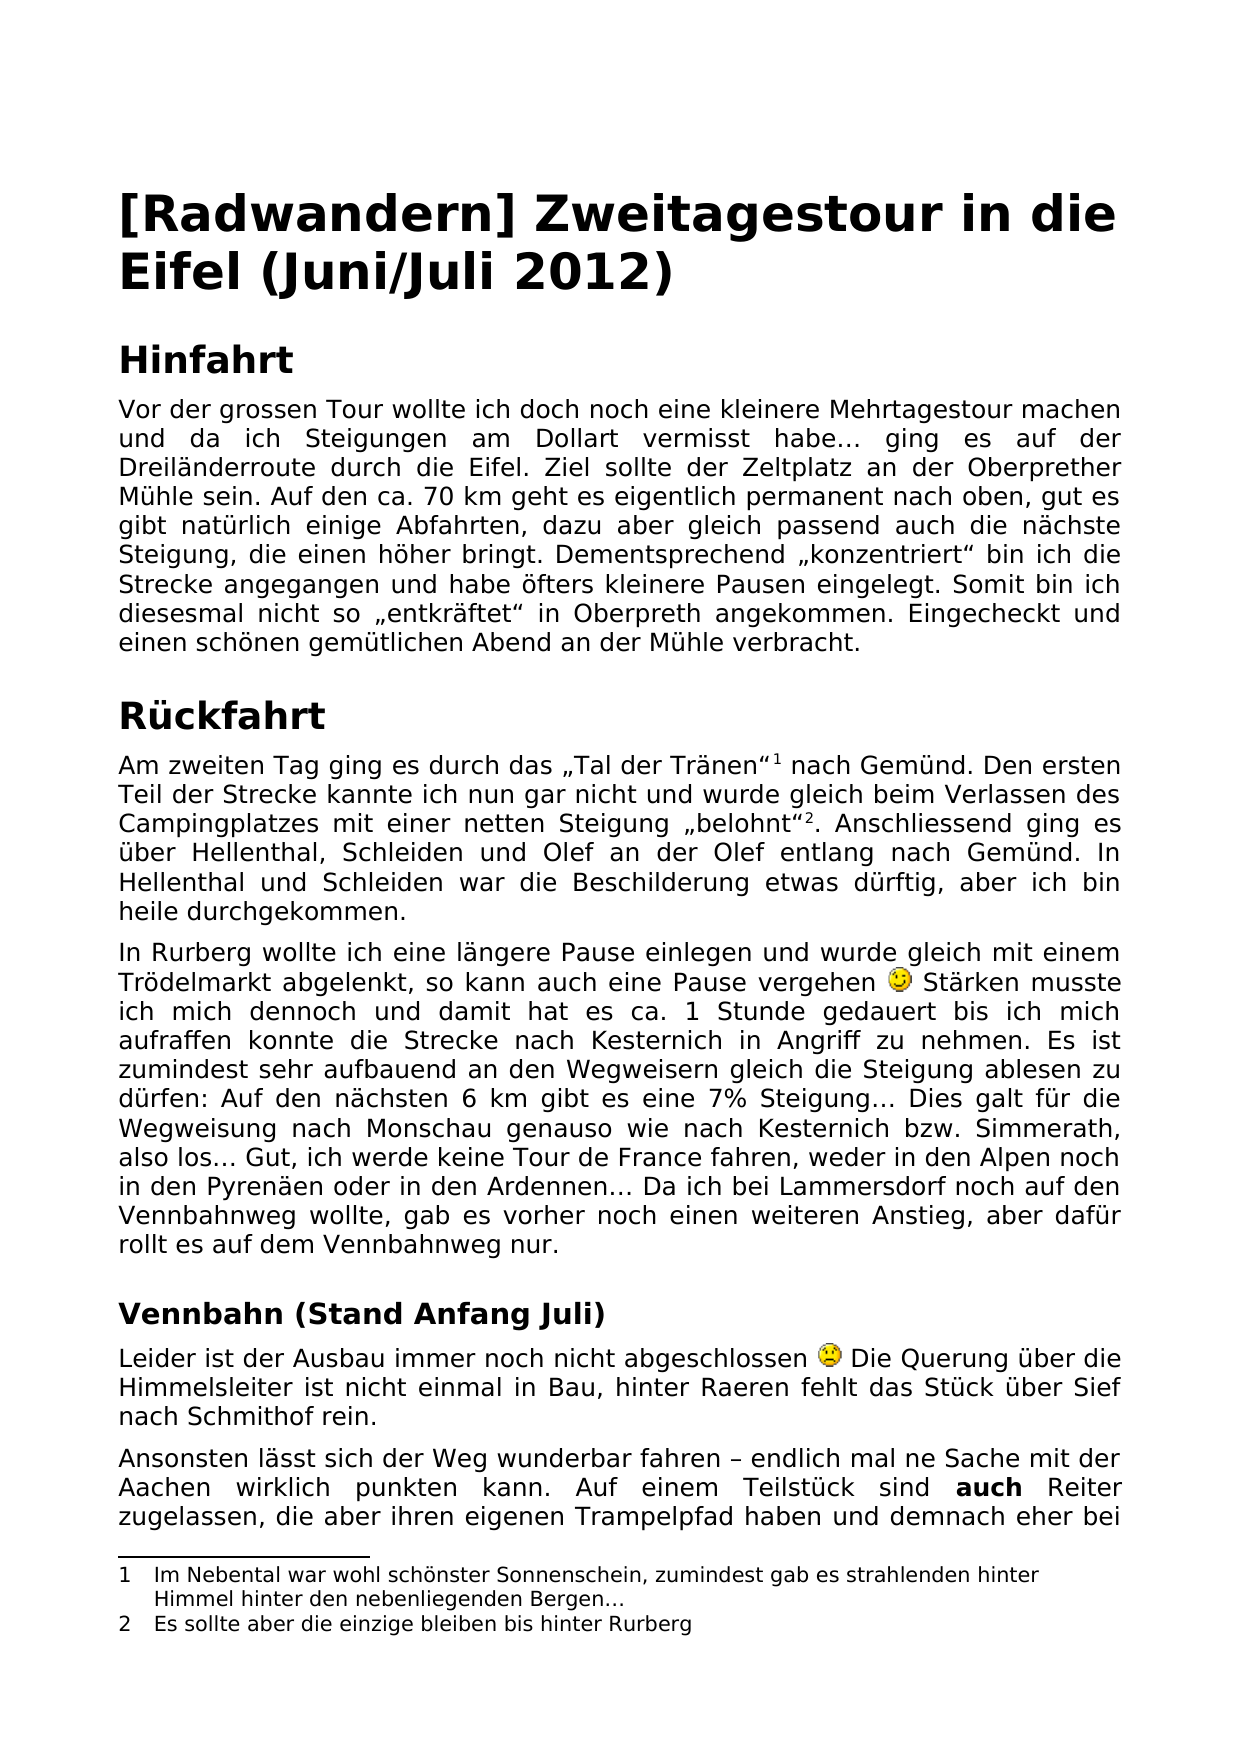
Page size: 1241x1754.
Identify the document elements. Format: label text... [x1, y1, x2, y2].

subtitle [Radwandern] Zweitagestour in die Eifel (Juni/Juli 2012) [118, 185, 1122, 301]
text Am zweiten Tag ging es durch das „Tal der Tränen“ nach Gemünd. Den ersten Teil der Strecke kannte ich nun gar nicht und wurde gleich beim Verlassen des Campingplatzes mit einer netten Steigung „belohnt“. Anschliessend ging es über Hellenthal, Schleiden und Olef an der Olef entlang nach Gemünd. In Hellenthal und Schleiden war die Beschilderung etwas dürftig, aber ich bin heile durchgekommen. [118, 751, 1122, 926]
text Im Nebental war wohl schönster Sonnenschein, zumindest gab es strahlenden hinter Himmel hinter den nebenliegenden Bergen… [118, 1563, 1122, 1612]
text Ansonsten lässt sich der Weg wunderbar fahren – endlich mal ne Sache mit der Aachen wirklich punkten kann. Auf einem Teilstück sind auch Reiter zugelassen, die aber ihren eigenen Trampelpfad haben und demnach eher bei [118, 1444, 1122, 1531]
picture [818, 1343, 842, 1367]
picture [888, 967, 912, 992]
text Es sollte aber die einzige bleiben bis hinter Rurberg [118, 1612, 1122, 1636]
subtitle Rückfahrt [118, 695, 1122, 738]
subtitle Hinfahrt [118, 339, 1122, 382]
text Leider ist der Ausbau immer noch nicht abgeschlossen Die Querung über die Himmelsleiter ist nicht einmal in Bau, hinter Raeren fehlt das Stück über Sief nach Schmithof rein. [118, 1343, 1122, 1431]
text Vor der grossen Tour wollte ich doch noch eine kleinere Mehrtagestour machen und da ich Steigungen am Dollart vermisst habe… ging es auf der Dreiländerroute durch die Eifel. Ziel sollte der Zeltplatz an der Oberprether Mühle sein. Auf den ca. 70 km geht es eigentlich permanent nach oben, gut es gibt natürlich einige Abfahrten, dazu aber gleich passend auch die nächste Steigung, die einen höher bringt. Dementsprechend „konzentriert“ bin ich die Strecke angegangen und habe öfters kleinere Pausen eingelegt. Somit bin ich diesesmal nicht so „entkräftet“ in Oberpreth angekommen. Eingecheckt und einen schönen gemütlichen Abend an der Mühle verbracht. [118, 395, 1122, 657]
subtitle Vennbahn (Stand Anfang Juli) [118, 1297, 1122, 1331]
text In Rurberg wollte ich eine längere Pause einlegen und wurde gleich mit einem Trödelmarkt abgelenkt, so kann auch eine Pause vergehen Stärken musste ich mich dennoch und damit hat es ca. 1 Stunde gedauert bis ich mich aufraffen konnte die Strecke nach Kesternich in Angriff zu nehmen. Es ist zumindest sehr aufbauend an den Wegweisern gleich die Steigung ablesen zu dürfen: Auf den nächsten 6 km gibt es eine 7% Steigung… Dies galt für die Wegweisung nach Monschau genauso wie nach Kesternich bzw. Simmerath, also los… Gut, ich werde keine Tour de France fahren, weder in den Alpen noch in den Pyrenäen oder in den Ardennen… Da ich bei Lammersdorf noch auf den Vennbahnweg wollte, gab es vorher noch einen weiteren Anstieg, aber dafür rollt es auf dem Vennbahnweg nur. [118, 938, 1122, 1259]
